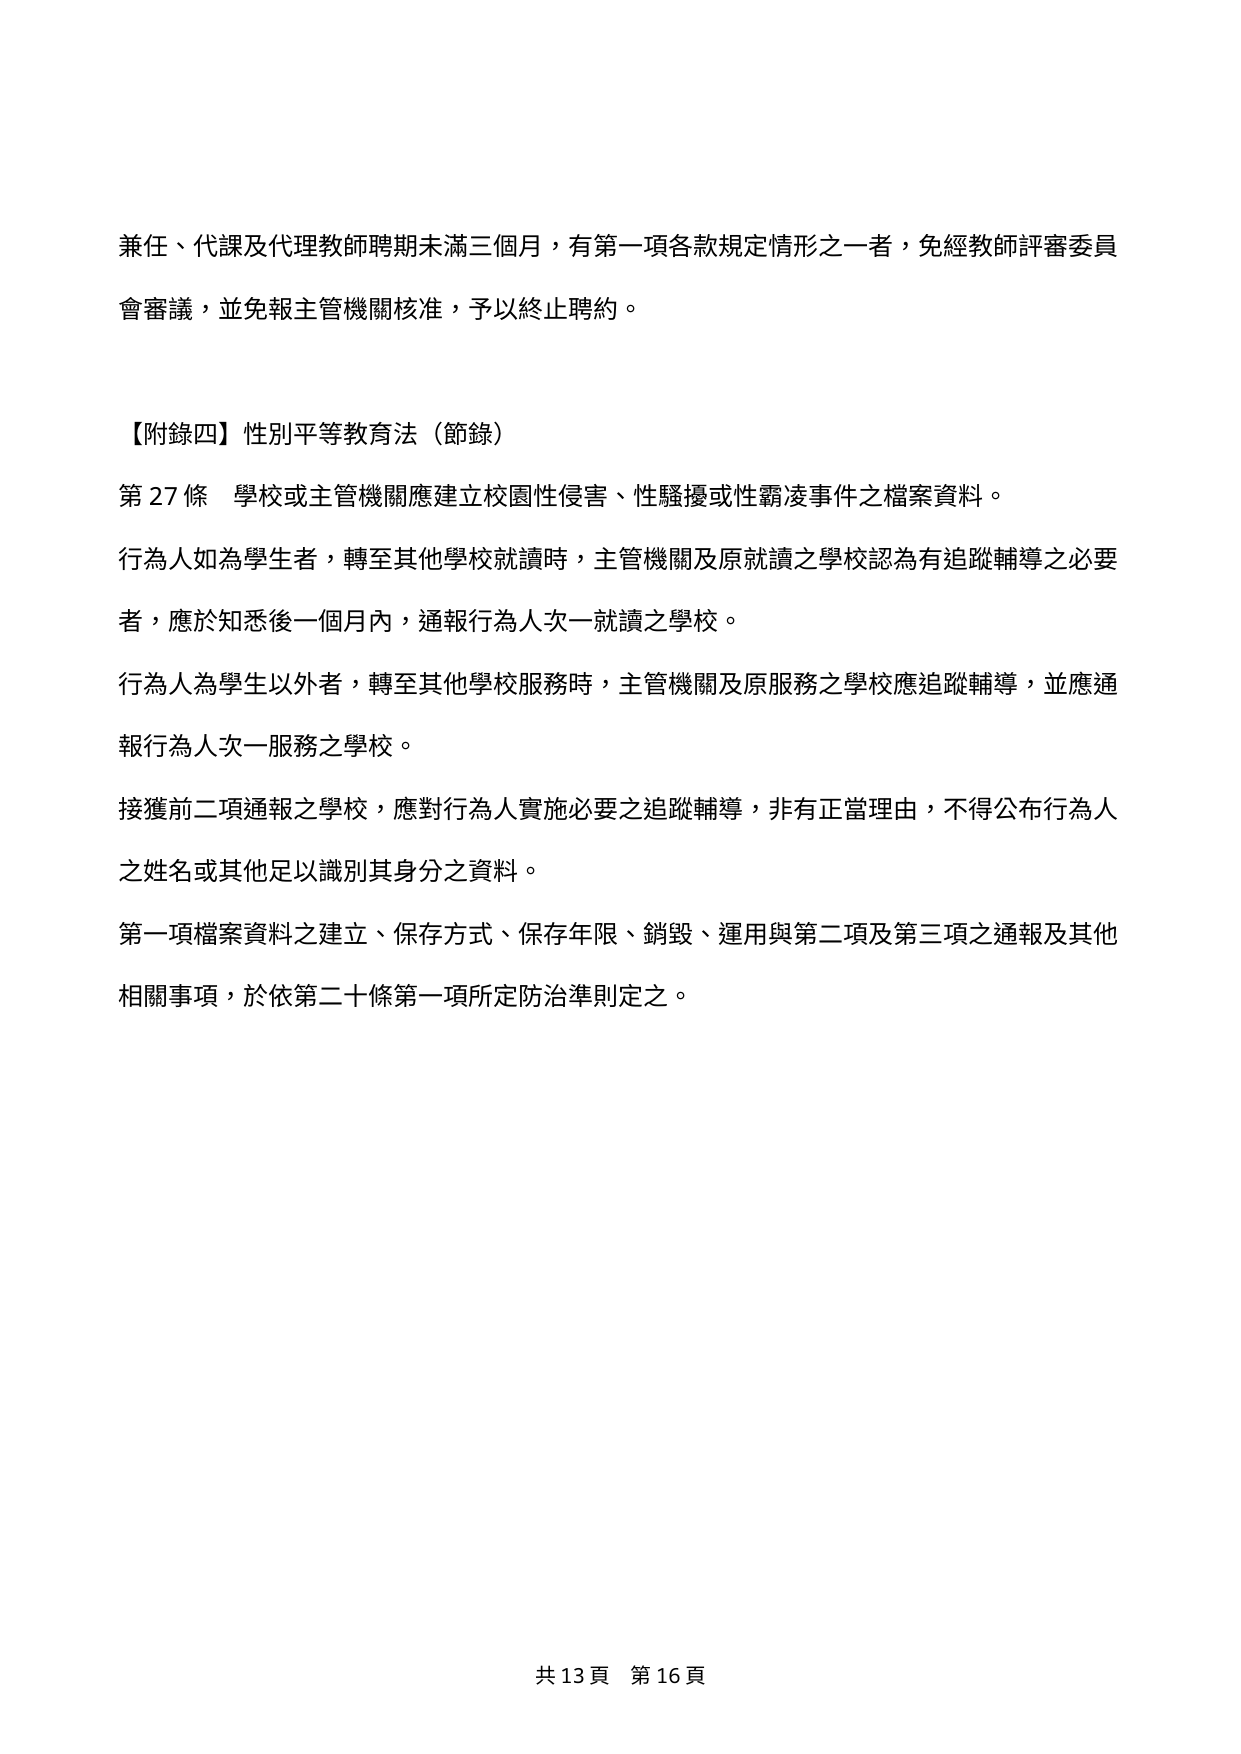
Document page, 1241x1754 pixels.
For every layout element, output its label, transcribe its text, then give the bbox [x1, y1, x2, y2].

text 兼任、代課及代理教師聘期未滿三個月，有第一項各款規定情形之一者，免經教師評審委員會審議，並免報主管機關核准，予以終止聘約。 [118, 203, 1122, 328]
text 接獲前二項通報之學校，應對行為人實施必要之追蹤輔導，非有正當理由，不得公布行為人之姓名或其他足以識別其身分之資料。 [118, 766, 1122, 891]
text 行為人為學生以外者，轉至其他學校服務時，主管機關及原服務之學校應追蹤輔導，並應通報行為人次一服務之學校。 [118, 641, 1122, 766]
text 行為人如為學生者，轉至其他學校就讀時，主管機關及原就讀之學校認為有追蹤輔導之必要者，應於知悉後一個月內，通報行為人次一就讀之學校。 [118, 516, 1122, 641]
text 【附錄四】性別平等教育法（節錄） [118, 391, 1122, 453]
text 第一項檔案資料之建立、保存方式、保存年限、銷毀、運用與第二項及第三項之通報及其他相關事項，於依第二十條第一項所定防治準則定之。 [118, 891, 1122, 1016]
text 第27條 學校或主管機關應建立校園性侵害、性騷擾或性霸凌事件之檔案資料。 [118, 453, 1122, 516]
